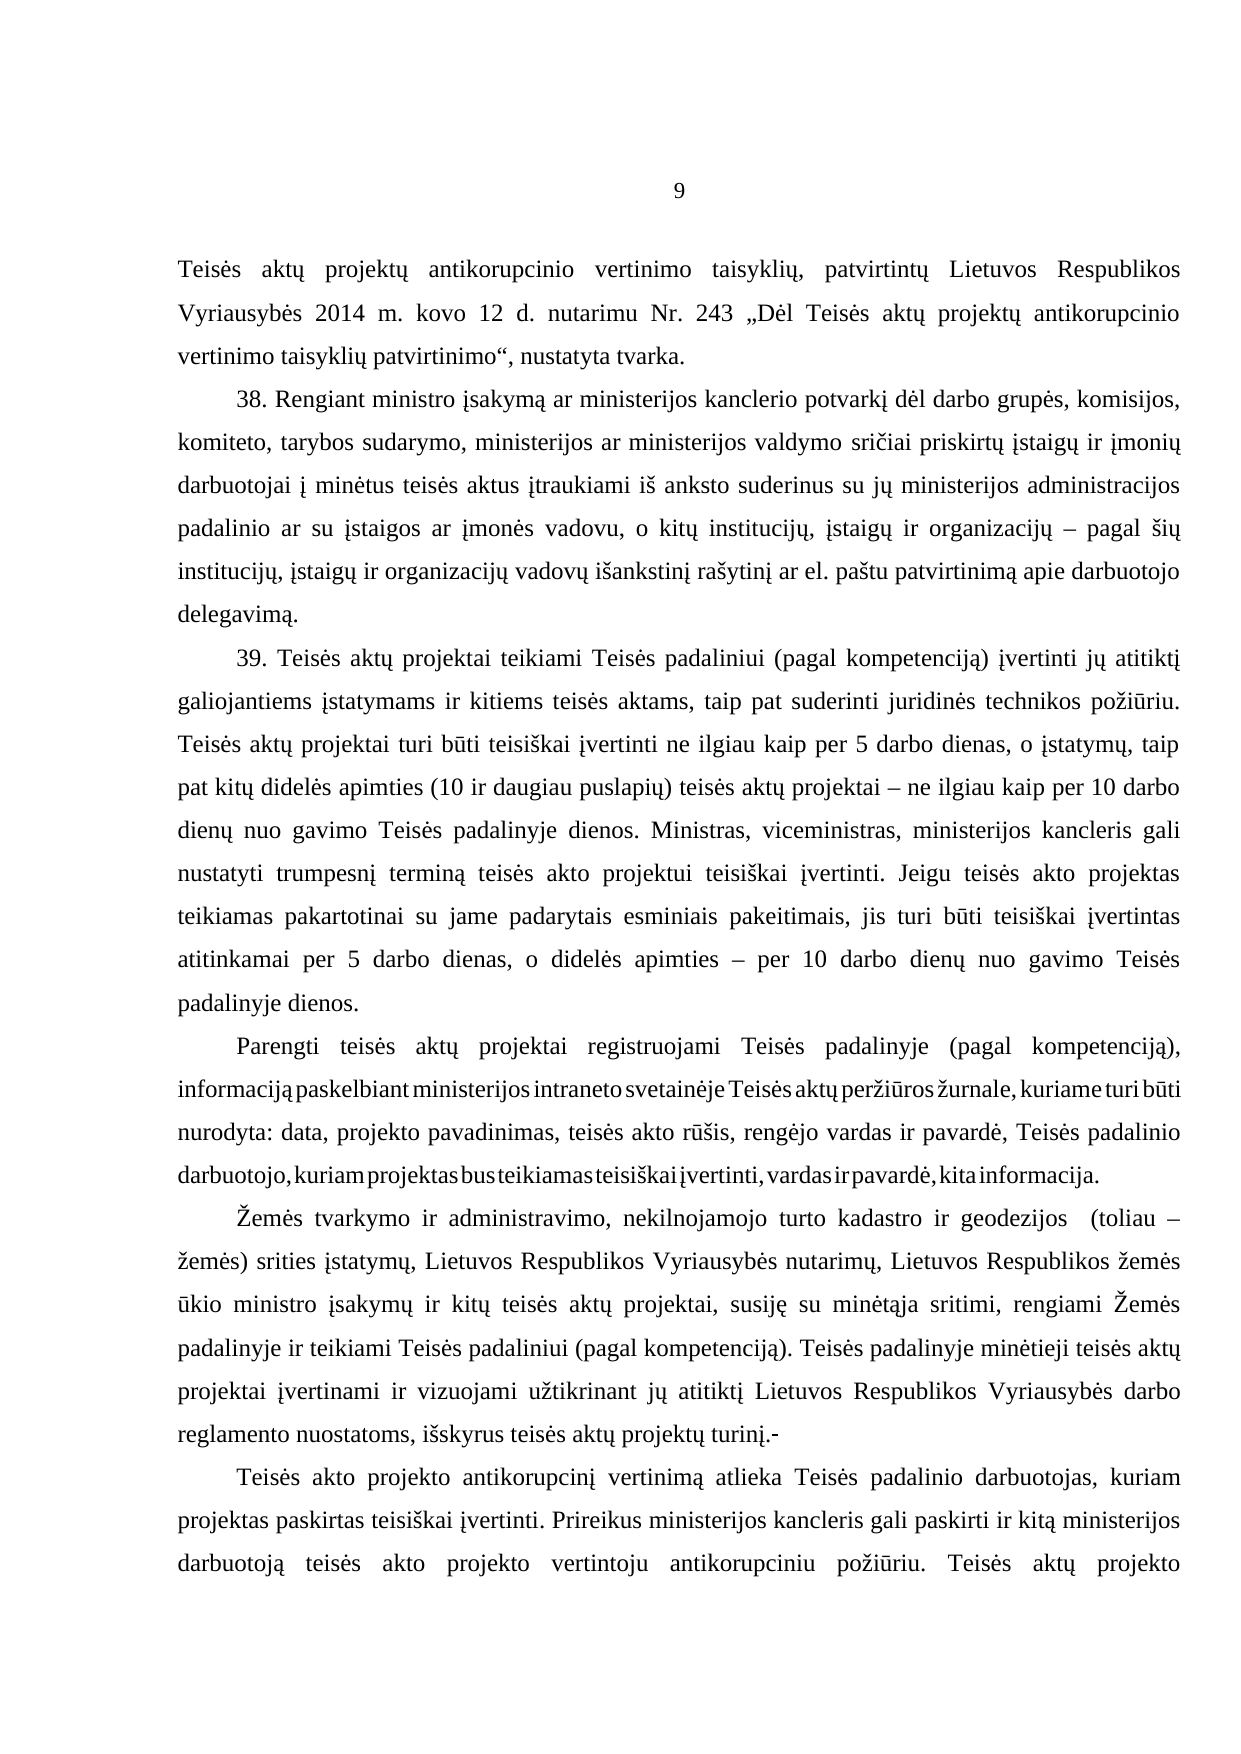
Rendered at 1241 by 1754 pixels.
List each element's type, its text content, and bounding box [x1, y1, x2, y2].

text Teisės akto projekto antikorupcinį vertinimą atlieka Teisės padalinio darbuotojas, kuriam projektas paskirtas teisiškai įvertinti. Prireikus ministerijos kancleris gali paskirti ir kitą ministerijos darbuotoją teisės akto projekto vertintoju antikorupciniu požiūriu. Teisės aktų projekto [177, 1462, 1181, 1577]
text Teisės aktų projektų antikorupcinio vertinimo taisyklių, patvirtintų Lietuvos Respublikos Vyriausybės 2014 m. kovo 12 d. nutarimu Nr. 243 „Dėl Teisės aktų projektų antikorupcinio vertinimo taisyklių patvirtinimo“, nustatyta tvarka. [177, 254, 1181, 369]
text 38. Rengiant ministro įsakymą ar ministerijos kanclerio potvarkį dėl darbo grupės, komisijos, komiteto, tarybos sudarymo, ministerijos ar ministerijos valdymo sričiai priskirtų įstaigų ir įmonių darbuotojai į minėtus teisės aktus įtraukiami iš anksto suderinus su jų ministerijos administracijos padalinio ar su įstaigos ar įmonės vadovu, o kitų institucijų, įstaigų ir organizacijų – pagal šių institucijų, įstaigų ir organizacijų vadovų išankstinį rašytinį ar el. paštu patvirtinimą apie darbuotojo delegavimą. [177, 384, 1181, 628]
text Parengti teisės aktų projektai registruojami Teisės padalinyje (pagal kompetenciją), informaciją paskelbiant ministerijos intraneto svetainėje Teisės aktų peržiūros žurnale, kuriame turi būti nurodyta: data, projekto pavadinimas, teisės akto rūšis, rengėjo vardas ir pavardė, Teisės padalinio darbuotojo, kuriam projektas bus teikiamas teisiškai įvertinti, vardas ir pavardė, kita informacija. [177, 1031, 1181, 1189]
text 39. Teisės aktų projektai teikiami Teisės padaliniui (pagal kompetenciją) įvertinti jų atitiktį galiojantiems įstatymams ir kitiems teisės aktams, taip pat suderinti juridinės technikos požiūriu. Teisės aktų projektai turi būti teisiškai įvertinti ne ilgiau kaip per 5 darbo dienas, o įstatymų, taip pat kitų didelės apimties (10 ir daugiau puslapių) teisės aktų projektai – ne ilgiau kaip per 10 darbo dienų nuo gavimo Teisės padalinyje dienos. Ministras, viceministras, ministerijos kancleris gali nustatyti trumpesnį terminą teisės akto projektui teisiškai įvertinti. Jeigu teisės akto projektas teikiamas pakartotinai su jame padarytais esminiais pakeitimais, jis turi būti teisiškai įvertintas atitinkamai per 5 darbo dienas, o didelės apimties – per 10 darbo dienų nuo gavimo Teisės padalinyje dienos. [177, 643, 1181, 1016]
text Žemės tvarkymo ir administravimo, nekilnojamojo turto kadastro ir geodezijos (toliau – žemės) srities įstatymų, Lietuvos Respublikos Vyriausybės nutarimų, Lietuvos Respublikos žemės ūkio ministro įsakymų ir kitų teisės aktų projektai, susiję su minėtąja sritimi, rengiami Žemės padalinyje ir teikiami Teisės padaliniui (pagal kompetenciją). Teisės padalinyje minėtieji teisės aktų projektai įvertinami ir vizuojami užtikrinant jų atitiktį Lietuvos Respublikos Vyriausybės darbo reglamento nuostatoms, išskyrus teisės aktų projektų turinį. [177, 1203, 1181, 1448]
